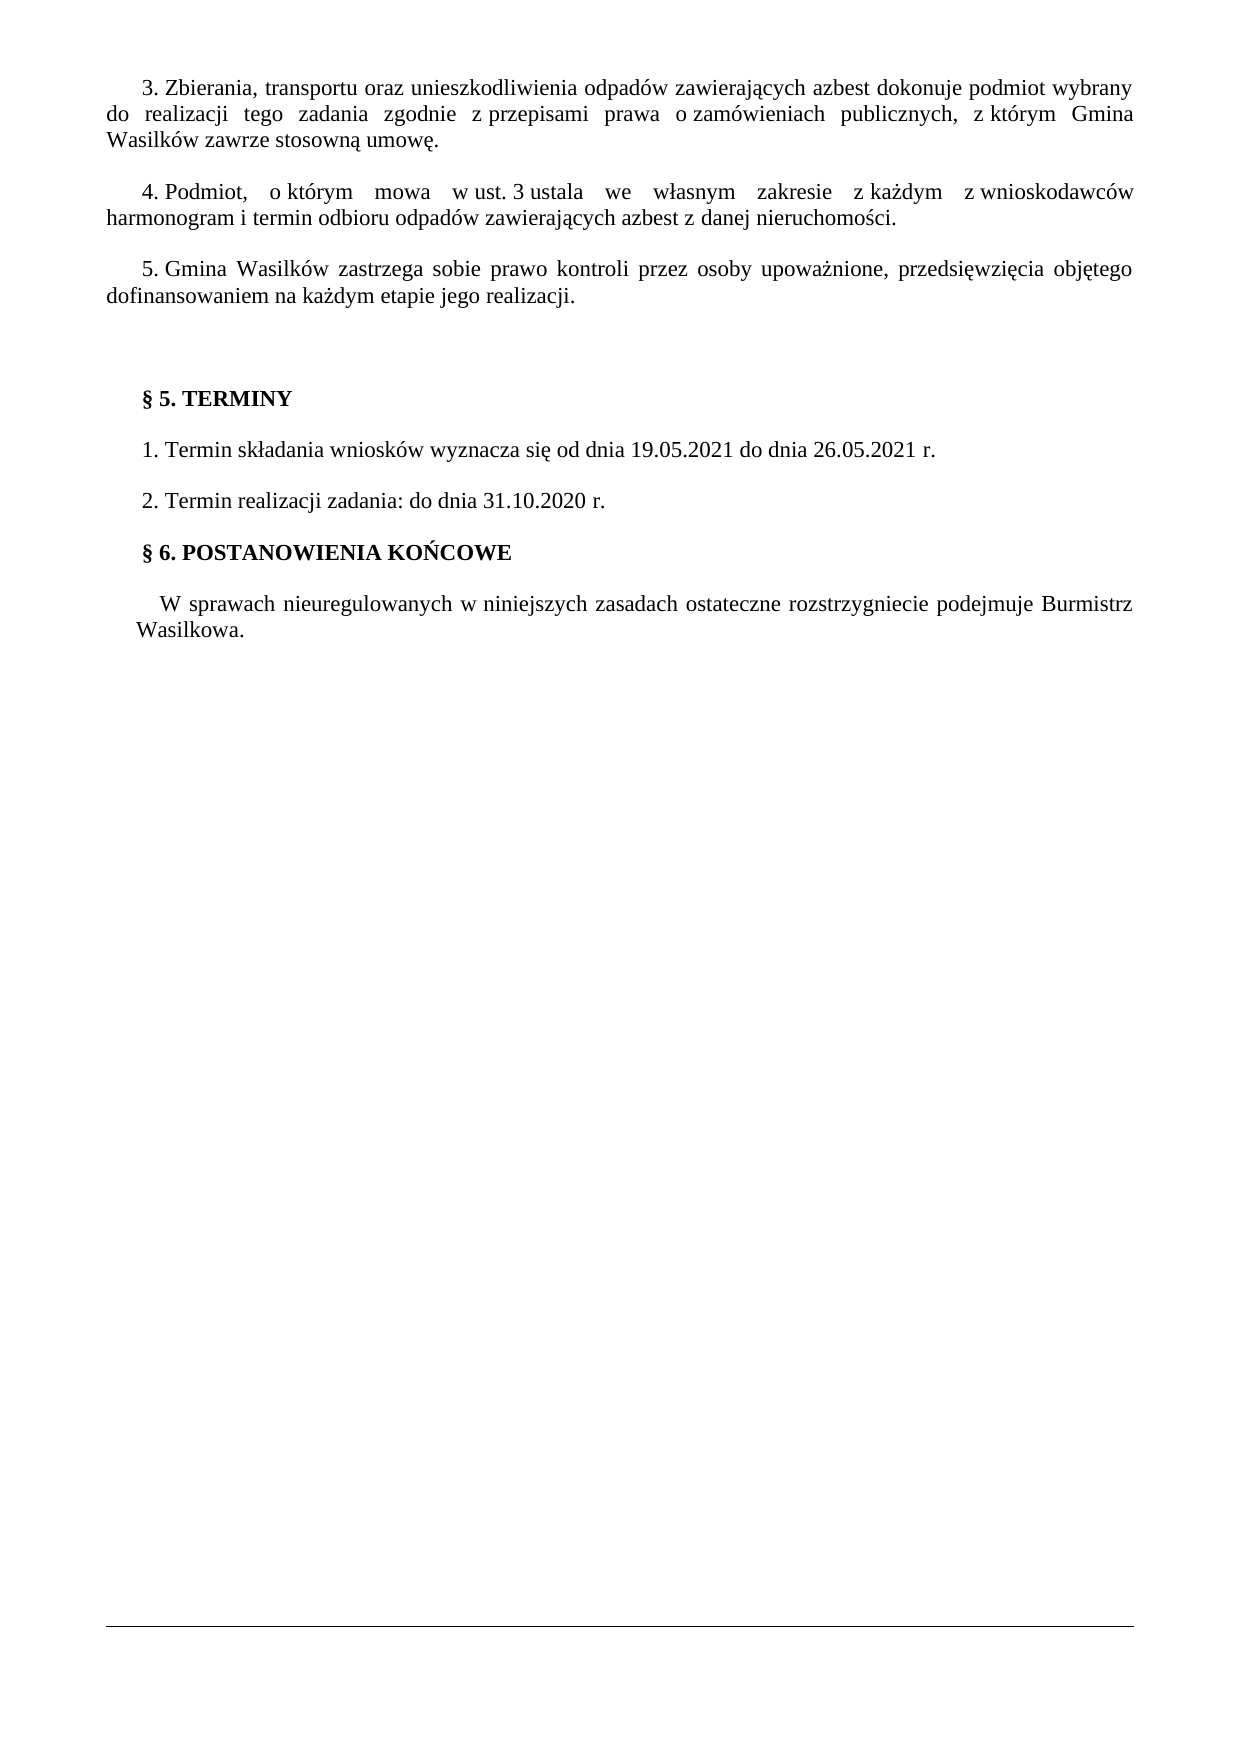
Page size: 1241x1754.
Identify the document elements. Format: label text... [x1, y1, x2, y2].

text W sprawach nieuregulowanych w niniejszych zasadach ostateczne rozstrzygniecie podejmuje Burmistrz Wasilkowa. [136, 590, 1134, 643]
text § 5. TERMINY [106, 384, 1134, 411]
text 4. Podmiot, o którym mowa w ust. 3 ustala we własnym zakresie z każdym z wnioskodawców harmonogram i termin odbioru odpadów zawierających azbest z danej nieruchomości. [106, 178, 1134, 231]
text 1. Termin składania wniosków wyznacza się od dnia 19.05.2021 do dnia 26.05.2021 r. [106, 436, 1134, 462]
text 2. Termin realizacji zadania: do dnia 31.10.2020 r. [106, 487, 1134, 514]
text § 6. POSTANOWIENIA KOŃCOWE [106, 539, 1134, 565]
text 3. Zbierania, transportu oraz unieszkodliwienia odpadów zawierających azbest dokonuje podmiot wybrany do realizacji tego zadania zgodnie z przepisami prawa o zamówieniach publicznych, z którym Gmina Wasilków zawrze stosowną umowę. [106, 74, 1134, 153]
text 5. Gmina Wasilków zastrzega sobie prawo kontroli przez osoby upoważnione, przedsięwzięcia objętego dofinansowaniem na każdym etapie jego realizacji. [106, 256, 1134, 308]
